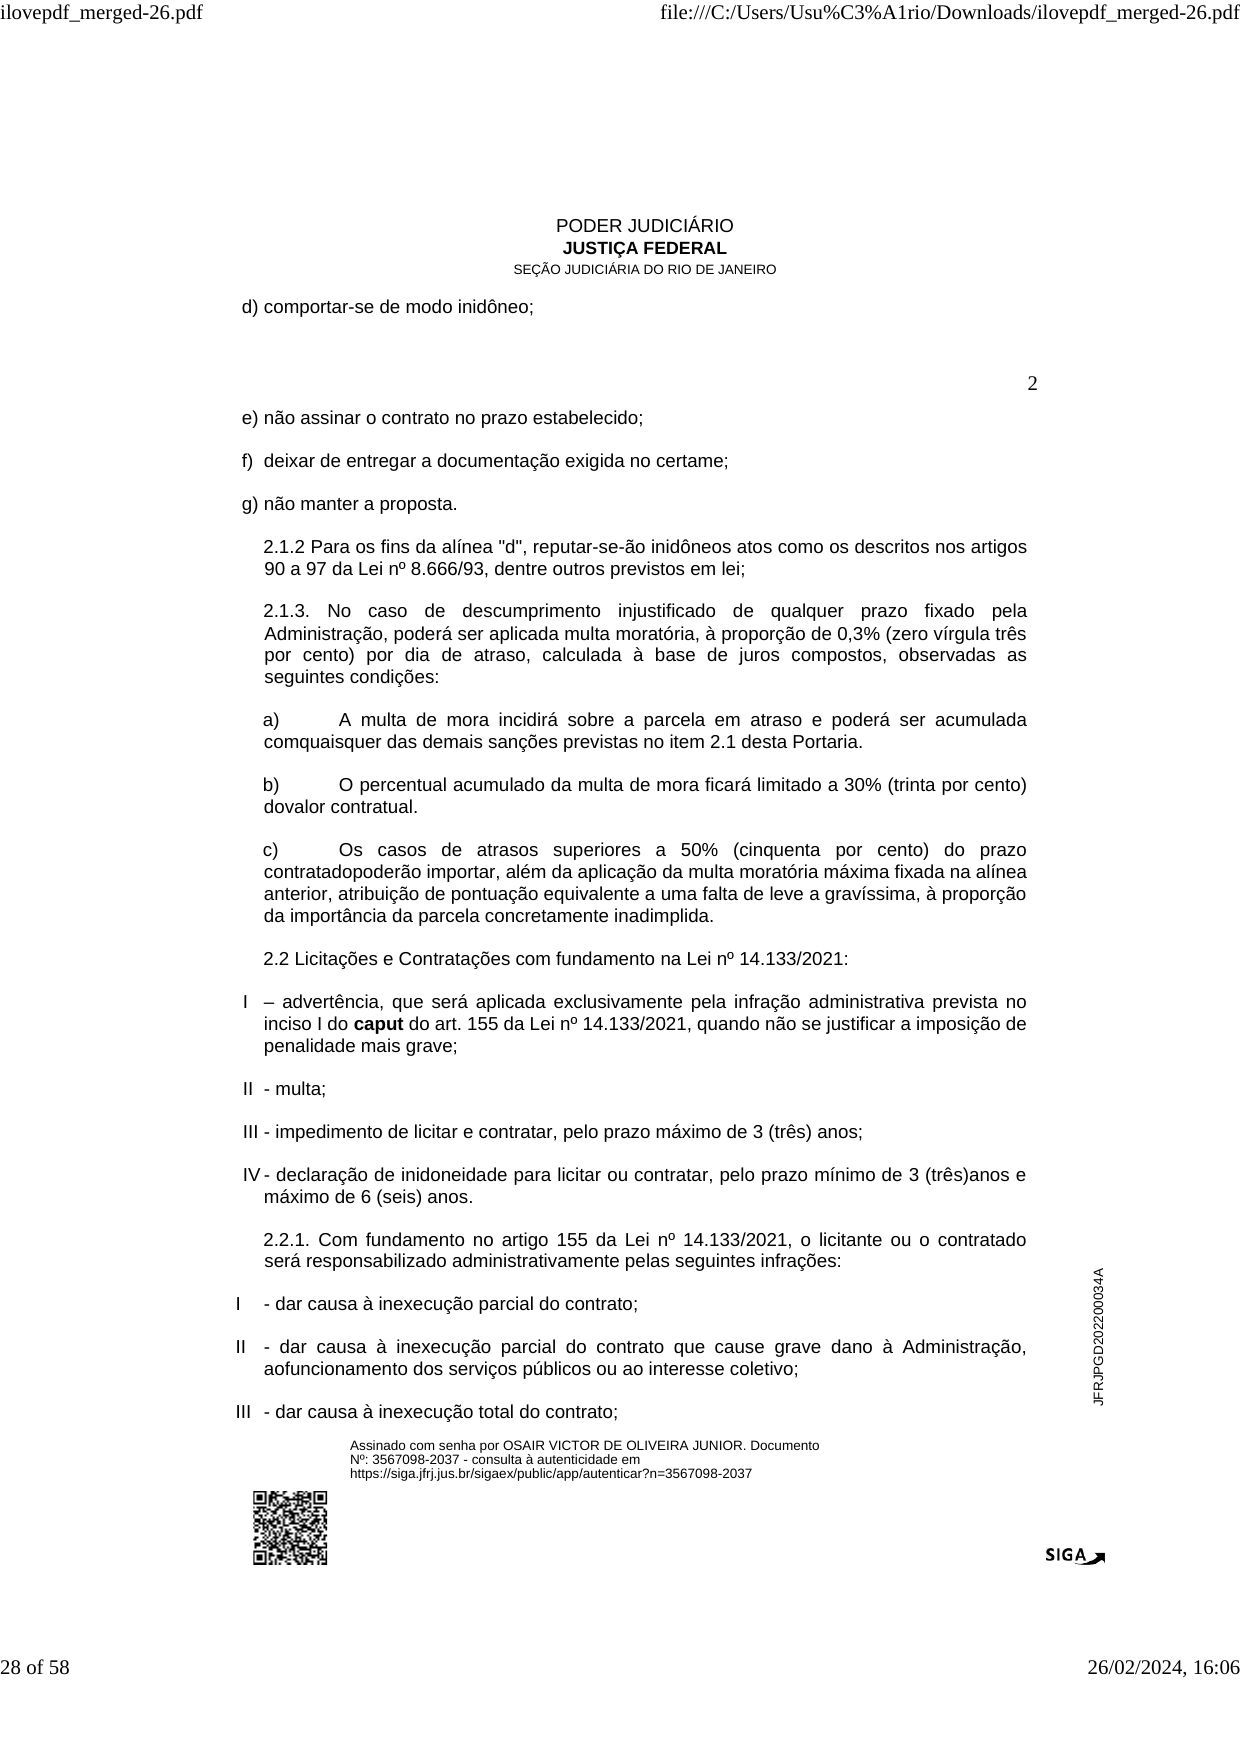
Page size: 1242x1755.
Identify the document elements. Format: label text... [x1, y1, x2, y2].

list - dar causa à inexecução total do contrato; [235, 1401, 1027, 1423]
text 2.2 Licitações e Contratações com fundamento na Lei nº 14.133/2021: [263, 948, 1027, 969]
text 2 [264, 371, 1038, 395]
list - dar causa à inexecução parcial do contrato; [235, 1293, 1027, 1315]
list – advertência, que será aplicada exclusivamente pela infração administrativa prevista no inciso I do caput do art. 155 da Lei nº 14.133/2021, quando não se justificar a imposição de penalidade mais grave; [243, 991, 1027, 1056]
text 2.1.3. No caso de descumprimento injustificado de qualquer prazo fixado pela Administração, poderá ser aplicada multa moratória, à proporção de 0,3% (zero vírgula três por cento) por dia de atraso, calculada à base de juros compostos, observadas as seguintes condições: [263, 600, 1027, 688]
list - declaração de inidoneidade para licitar ou contratar, pelo prazo mínimo de 3 (três)anos e máximo de 6 (seis) anos. [243, 1163, 1027, 1207]
list não assinar o contrato no prazo estabelecido; [242, 407, 1027, 428]
list O percentual acumulado da multa de mora ficará limitado a 30% (trinta por cento) dovalor contratual. [263, 774, 1027, 818]
list - multa; [243, 1078, 1027, 1099]
list - impedimento de licitar e contratar, pelo prazo máximo de 3 (três) anos; [243, 1121, 1027, 1142]
list - dar causa à inexecução parcial do contrato que cause grave dano à Administração, aofuncionamento dos serviços públicos ou ao interesse coletivo; [235, 1336, 1027, 1380]
list A multa de mora incidirá sobre a parcela em atraso e poderá ser acumulada comquaisquer das demais sanções previstas no item 2.1 desta Portaria. [263, 709, 1027, 753]
list Os casos de atrasos superiores a 50% (cinquenta por cento) do prazo contratadopoderão importar, além da aplicação da multa moratória máxima fixada na alínea anterior, atribuição de pontuação equivalente a uma falta de leve a gravíssima, à proporção da importância da parcela concretamente inadimplida. [263, 839, 1027, 926]
text 2.1.2 Para os fins da alínea "d", reputar-se-ão inidôneos atos como os descritos nos artigos 90 a 97 da Lei nº 8.666/93, dentre outros previstos em lei; [263, 535, 1027, 579]
list não manter a proposta. [242, 492, 1027, 514]
list comportar-se de modo inidôneo; [242, 296, 1027, 317]
list deixar de entregar a documentação exigida no certame; [242, 449, 1027, 471]
text 2.2.1. Com fundamento no artigo 155 da Lei nº 14.133/2021, o licitante ou o contratado será responsabilizado administrativamente pelas seguintes infrações: [263, 1228, 1027, 1272]
